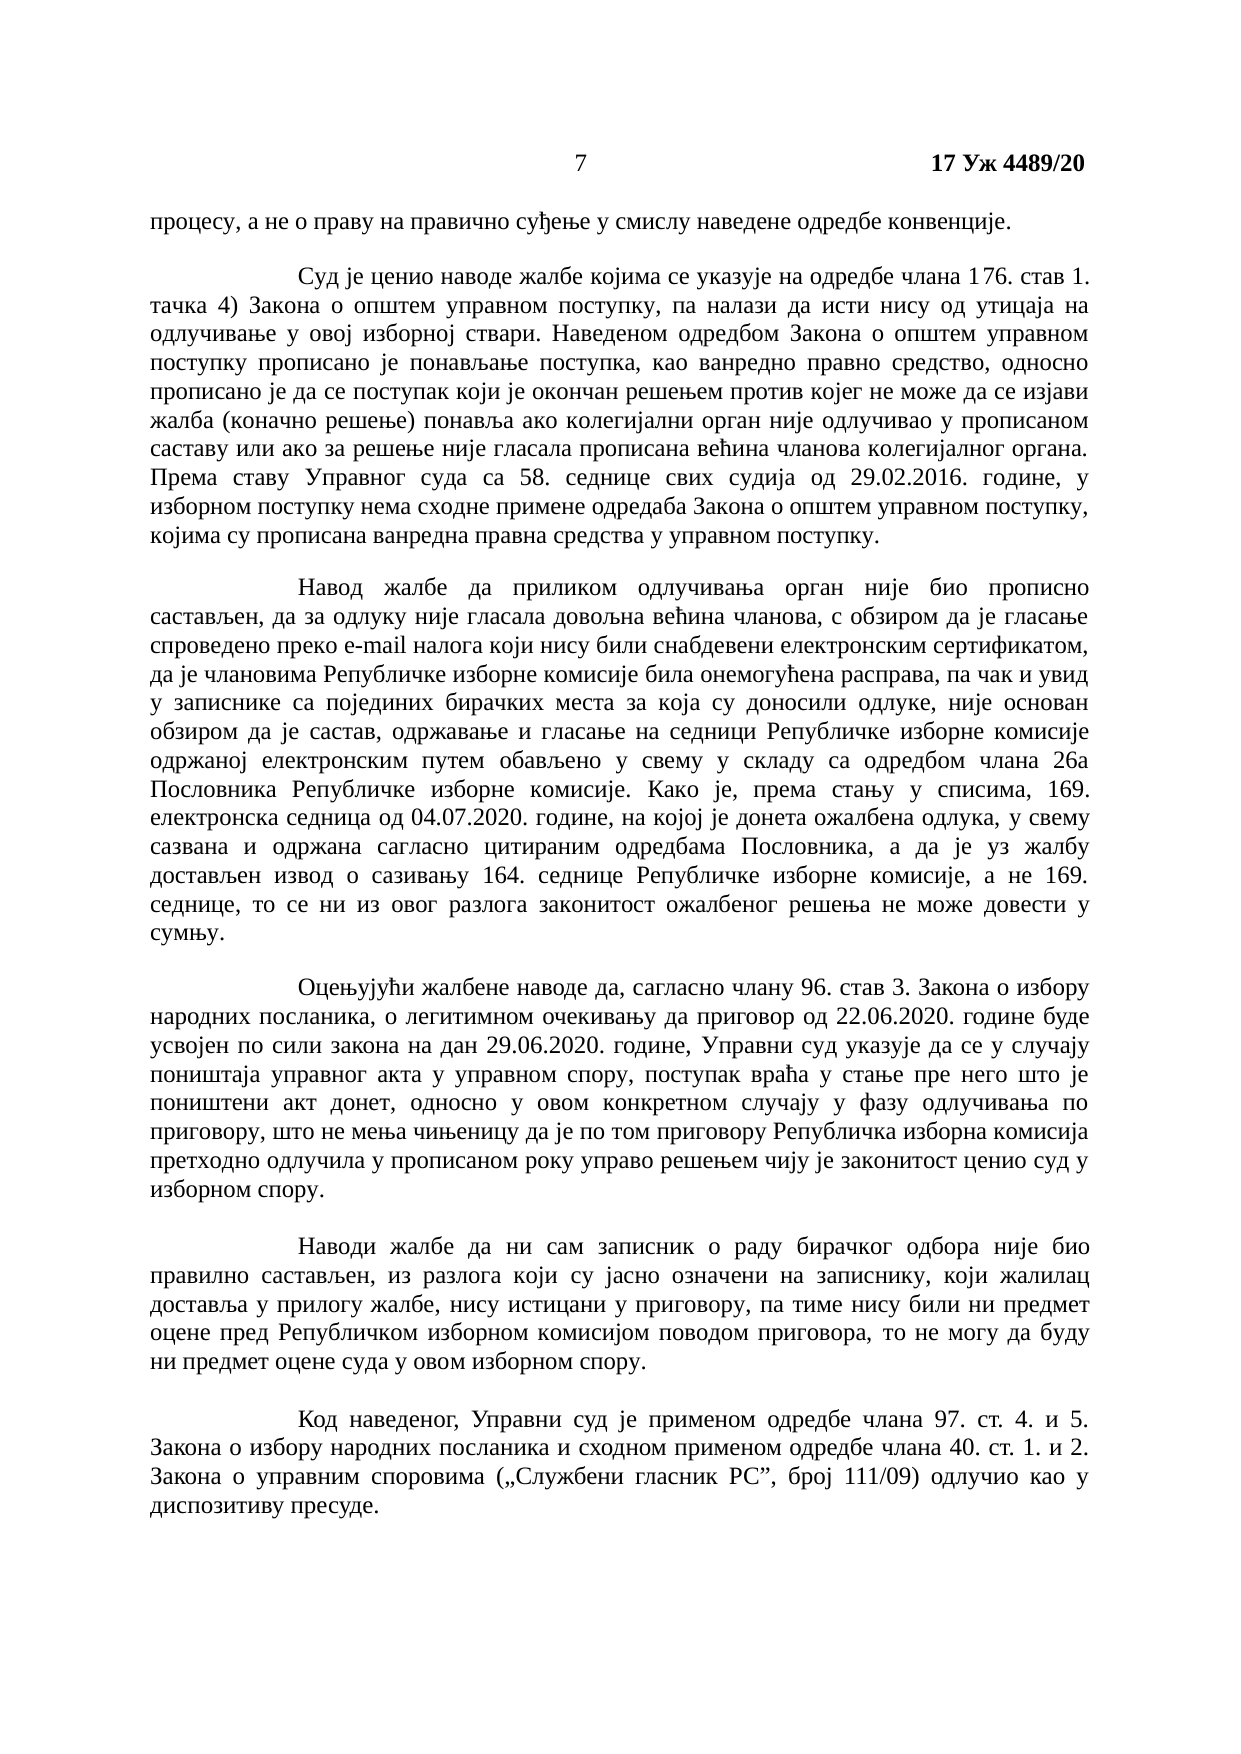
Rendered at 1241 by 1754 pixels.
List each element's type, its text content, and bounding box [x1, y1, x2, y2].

text Код наведеног, Управни суд је применом одредбе члана 97. ст. 4. и 5. Закона о избору народних посланика и сходном применом одредбе члана 40. ст. 1. и 2. Закона о управним споровима („Службени гласник РС”, број 111/09) одлучио као у диспозитиву пресуде. [150, 1404, 1090, 1519]
text процесу, а не о праву на правично суђење у смислу наведене одредбе конвенције. [150, 206, 1090, 234]
text Оцењујући жалбене наводе да, сагласно члану 96. став 3. Закона о избору народних посланика, о легитимном очекивању да приговор од 22.06.2020. године буде усвојен по сили закона на дан 29.06.2020. године, Управни суд указује да се у случају поништаја управног акта у управном спору, поступак враћа у стање пре него што је поништени акт донет, односно у овом конкретном случају у фазу одлучивања по приговору, што не мења чињеницу да је по том приговору Републичка изборна комисија претходно одлучила у прописаном року управо решењем чију је законитост ценио суд у изборном спору. [150, 972, 1090, 1202]
text Наводи жалбе да ни сам записник о раду бирачког одбора није био правилно састављен, из разлога који су јасно означени на записнику, који жалилац доставља у прилогу жалбе, нису истицани у приговору, па тиме нису били ни предмет оцене пред Републичком изборном комисијом поводом приговора, то не могу да буду ни предмет оцене суда у овом изборном спору. [150, 1231, 1090, 1375]
text Навод жалбе да приликом одлучивања орган није био прописно састављен, да за одлуку није гласала довољна већина чланова, с обзиром да је гласање спроведено преко e-mail налога који нису били снабдевени електронским сертификатом, да је члановима Републичке изборне комисије била онемогућена расправа, па чак и увид у записнике са појединих бирачких места за која су доносили одлуке, није основан обзиром да је састав, одржавање и гласање на седници Републичке изборне комисије одржаној електронским путем обављено у свему у складу са одредбом члана 26а Пословника Републичке изборне комисије. Како је, према стању у списима, 169. електронска седница од 04.07.2020. године, на којој је донета ожалбена одлука, у свему сазвана и одржана сагласно цитираним одредбама Пословника, а да је уз жалбу достављен извод о сазивању 164. седнице Републичке изборне комисије, а не 169. седнице, то се ни из овог разлога законитост ожалбеног решења не може довести у сумњу. [150, 572, 1090, 946]
text Суд је ценио наводе жалбе којима се указује на одредбе члана 176. став 1. тачка 4) Закона о општем управном поступку, па налази да исти нису од утицаја на одлучивање у овој изборној ствари. Наведеном одредбом Закона о општем управном поступку прописано је понављање поступка, као ванредно правно средство, односно прописано је да се поступак који је окончан решењем против којег не може да се изјави жалба (коначно решење) понавља ако колегијални орган није одлучивао у прописаном саставу или ако за решење није гласала прописана већина чланова колегијалног органа. Према ставу Управног суда са 58. седнице свих судија од 29.02.2016. године, у изборном поступку нема сходне примене одредаба Закона о општем управном поступку, којима су прописана ванредна правна средства у управном поступку. [150, 261, 1090, 548]
